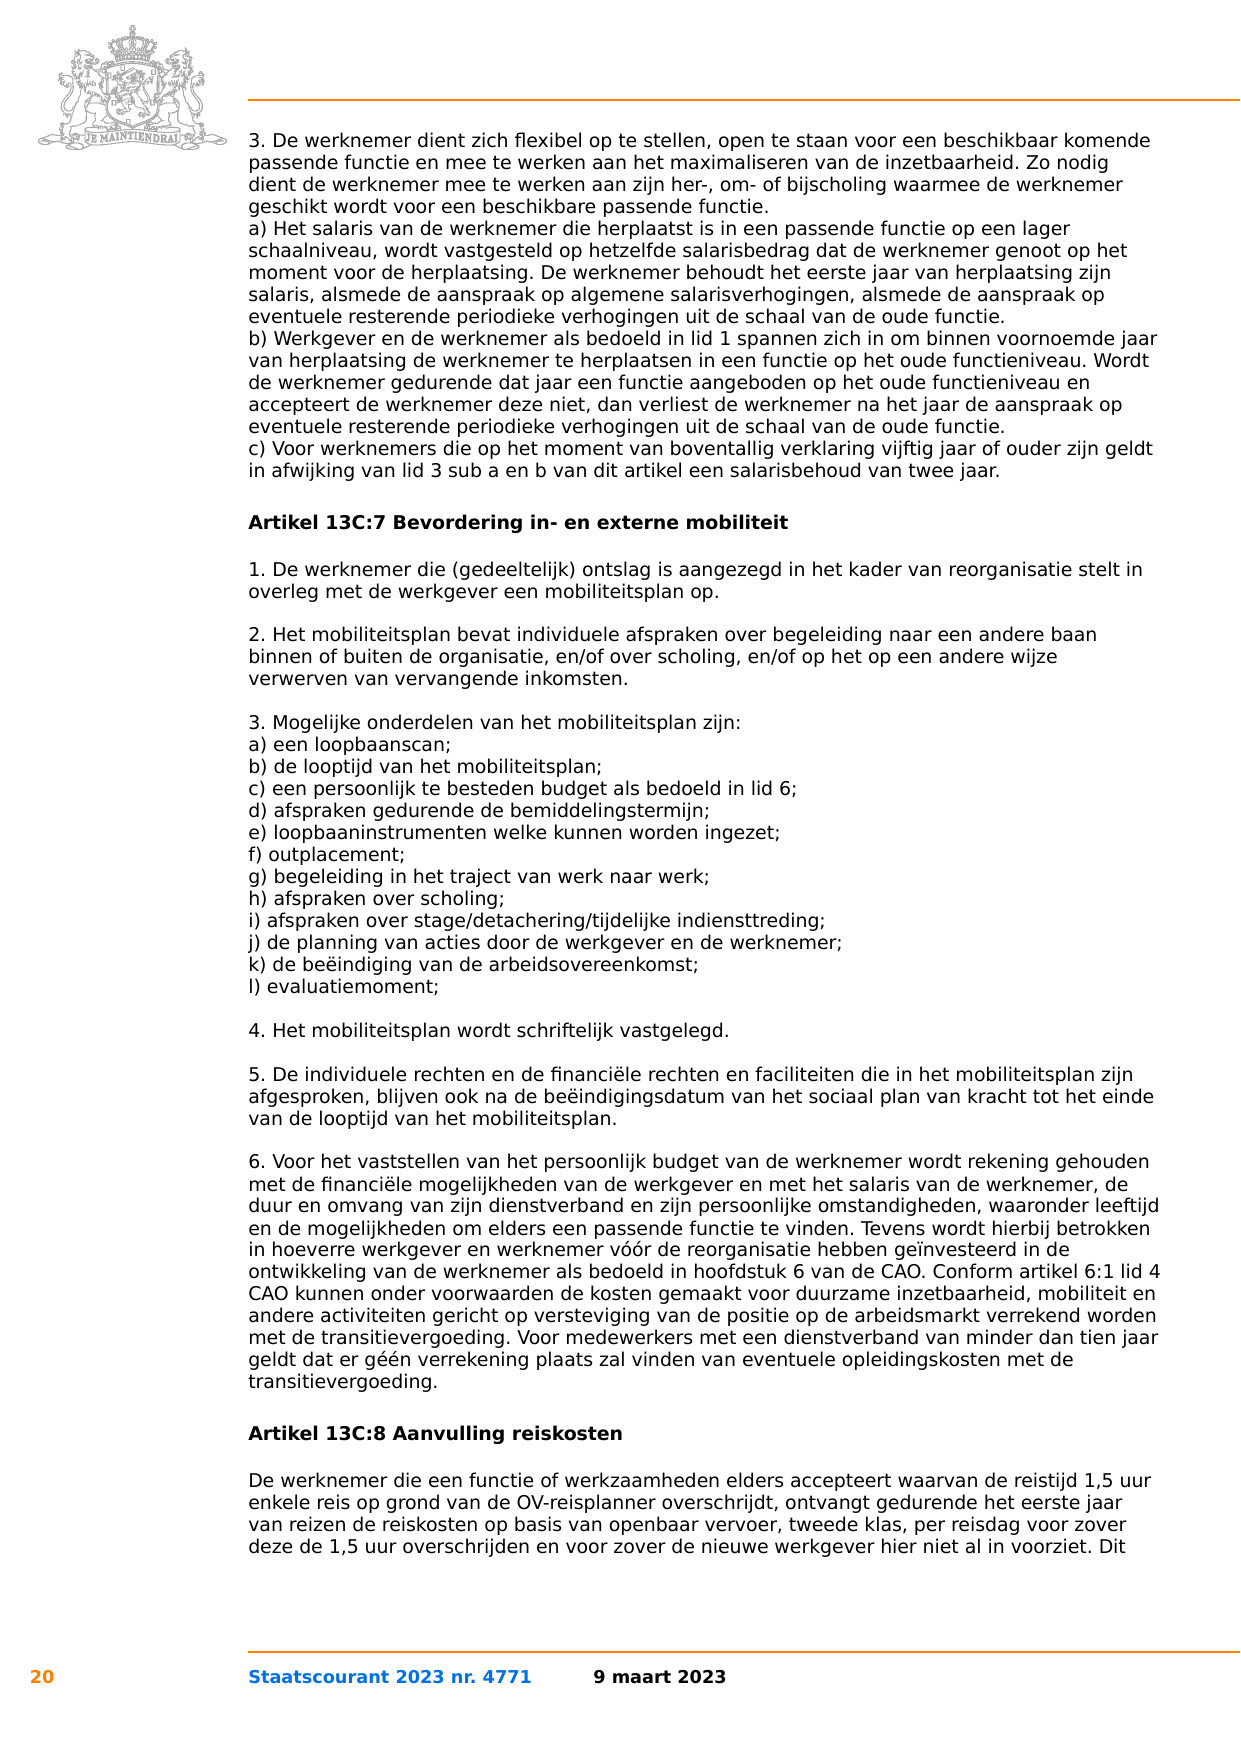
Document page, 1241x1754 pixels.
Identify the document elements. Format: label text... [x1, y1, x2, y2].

text f) outplacement; [248, 844, 1163, 866]
text 2. Het mobiliteitsplan bevat individuele afspraken over begeleiding naar een andere baan binnen of buiten de organisatie, en/of over scholing, en/of op het op een andere wijze verwerven van vervangende inkomsten. [248, 624, 1163, 690]
subtitle Artikel 13C:7 Bevordering in- en externe mobiliteit [248, 512, 1163, 533]
text a) Het salaris van de werknemer die herplaatst is in een passende functie op een lager schaalniveau, wordt vastgesteld op hetzelfde salarisbedrag dat de werknemer genoot op het moment voor de herplaatsing. De werknemer behoudt het eerste jaar van herplaatsing zijn salaris, alsmede de aanspraak op algemene salarisverhogingen, alsmede de aanspraak op eventuele resterende periodieke verhogingen uit de schaal van de oude functie. [248, 218, 1163, 328]
text a) een loopbaanscan; [248, 734, 1163, 756]
text l) evaluatiemoment; [248, 976, 1163, 998]
text De werknemer die een functie of werkzaamheden elders accepteert waarvan de reistijd 1,5 uur enkele reis op grond van de OV-reisplanner overschrijdt, ontvangt gedurende het eerste jaar van reizen de reiskosten op basis van openbaar vervoer, tweede klas, per reisdag voor zover deze de 1,5 uur overschrijden en voor zover de nieuwe werkgever hier niet al in voorziet. Dit [248, 1470, 1163, 1558]
text 3. Mogelijke onderdelen van het mobiliteitsplan zijn: [248, 712, 1163, 734]
text i) afspraken over stage/detachering/tijdelijke indiensttreding; [248, 910, 1163, 932]
text c) Voor werknemers die op het moment van boventallig verklaring vijftig jaar of ouder zijn geldt in afwijking van lid 3 sub a en b van dit artikel een salarisbehoud van twee jaar. [248, 438, 1163, 482]
text c) een persoonlijk te besteden budget als bedoeld in lid 6; [248, 778, 1163, 800]
subtitle Artikel 13C:8 Aanvulling reiskosten [248, 1423, 1163, 1445]
text h) afspraken over scholing; [248, 888, 1163, 910]
text 6. Voor het vaststellen van het persoonlijk budget van de werknemer wordt rekening gehouden met de financiële mogelijkheden van de werkgever en met het salaris van de werknemer, de duur en omvang van zijn dienstverband en zijn persoonlijke omstandigheden, waaronder leeftijd en de mogelijkheden om elders een passende functie te vinden. Tevens wordt hierbij betrokken in hoeverre werkgever en werknemer vóór de reorganisatie hebben geïnvesteerd in de ontwikkeling van de werknemer als bedoeld in hoofdstuk 6 van de CAO. Conform artikel 6:1 lid 4 CAO kunnen onder voorwaarden de kosten gemaakt voor duurzame inzetbaarheid, mobiliteit en andere activiteiten gericht op versteviging van de positie op de arbeidsmarkt verrekend worden met de transitievergoeding. Voor medewerkers met een dienstverband van minder dan tien jaar geldt dat er géén verrekening plaats zal vinden van eventuele opleidingskosten met de transitievergoeding. [248, 1151, 1163, 1393]
text 3. De werknemer dient zich flexibel op te stellen, open te staan voor een beschikbaar komende passende functie en mee te werken aan het maximaliseren van de inzetbaarheid. Zo nodig dient de werknemer mee te werken aan zijn her-, om- of bijscholing waarmee de werknemer geschikt wordt voor een beschikbare passende functie. [248, 130, 1163, 218]
text 4. Het mobiliteitsplan wordt schriftelijk vastgelegd. [248, 1020, 1163, 1042]
text g) begeleiding in het traject van werk naar werk; [248, 866, 1163, 888]
text b) de looptijd van het mobiliteitsplan; [248, 756, 1163, 778]
text 1. De werknemer die (gedeeltelijk) ontslag is aangezegd in het kader van reorganisatie stelt in overleg met de werkgever een mobiliteitsplan op. [248, 558, 1163, 602]
picture [38, 25, 227, 150]
text j) de planning van acties door de werkgever en de werknemer; [248, 932, 1163, 954]
text d) afspraken gedurende de bemiddelingstermijn; [248, 800, 1163, 822]
text k) de beëindiging van de arbeidsovereenkomst; [248, 954, 1163, 976]
text 5. De individuele rechten en de financiële rechten en faciliteiten die in het mobiliteitsplan zijn afgesproken, blijven ook na de beëindigingsdatum van het sociaal plan van kracht tot het einde van de looptijd van het mobiliteitsplan. [248, 1064, 1163, 1129]
text e) loopbaaninstrumenten welke kunnen worden ingezet; [248, 822, 1163, 844]
text b) Werkgever en de werknemer als bedoeld in lid 1 spannen zich in om binnen voornoemde jaar van herplaatsing de werknemer te herplaatsen in een functie op het oude functieniveau. Wordt de werknemer gedurende dat jaar een functie aangeboden op het oude functieniveau en accepteert de werknemer deze niet, dan verliest de werknemer na het jaar de aanspraak op eventuele resterende periodieke verhogingen uit de schaal van de oude functie. [248, 328, 1163, 438]
